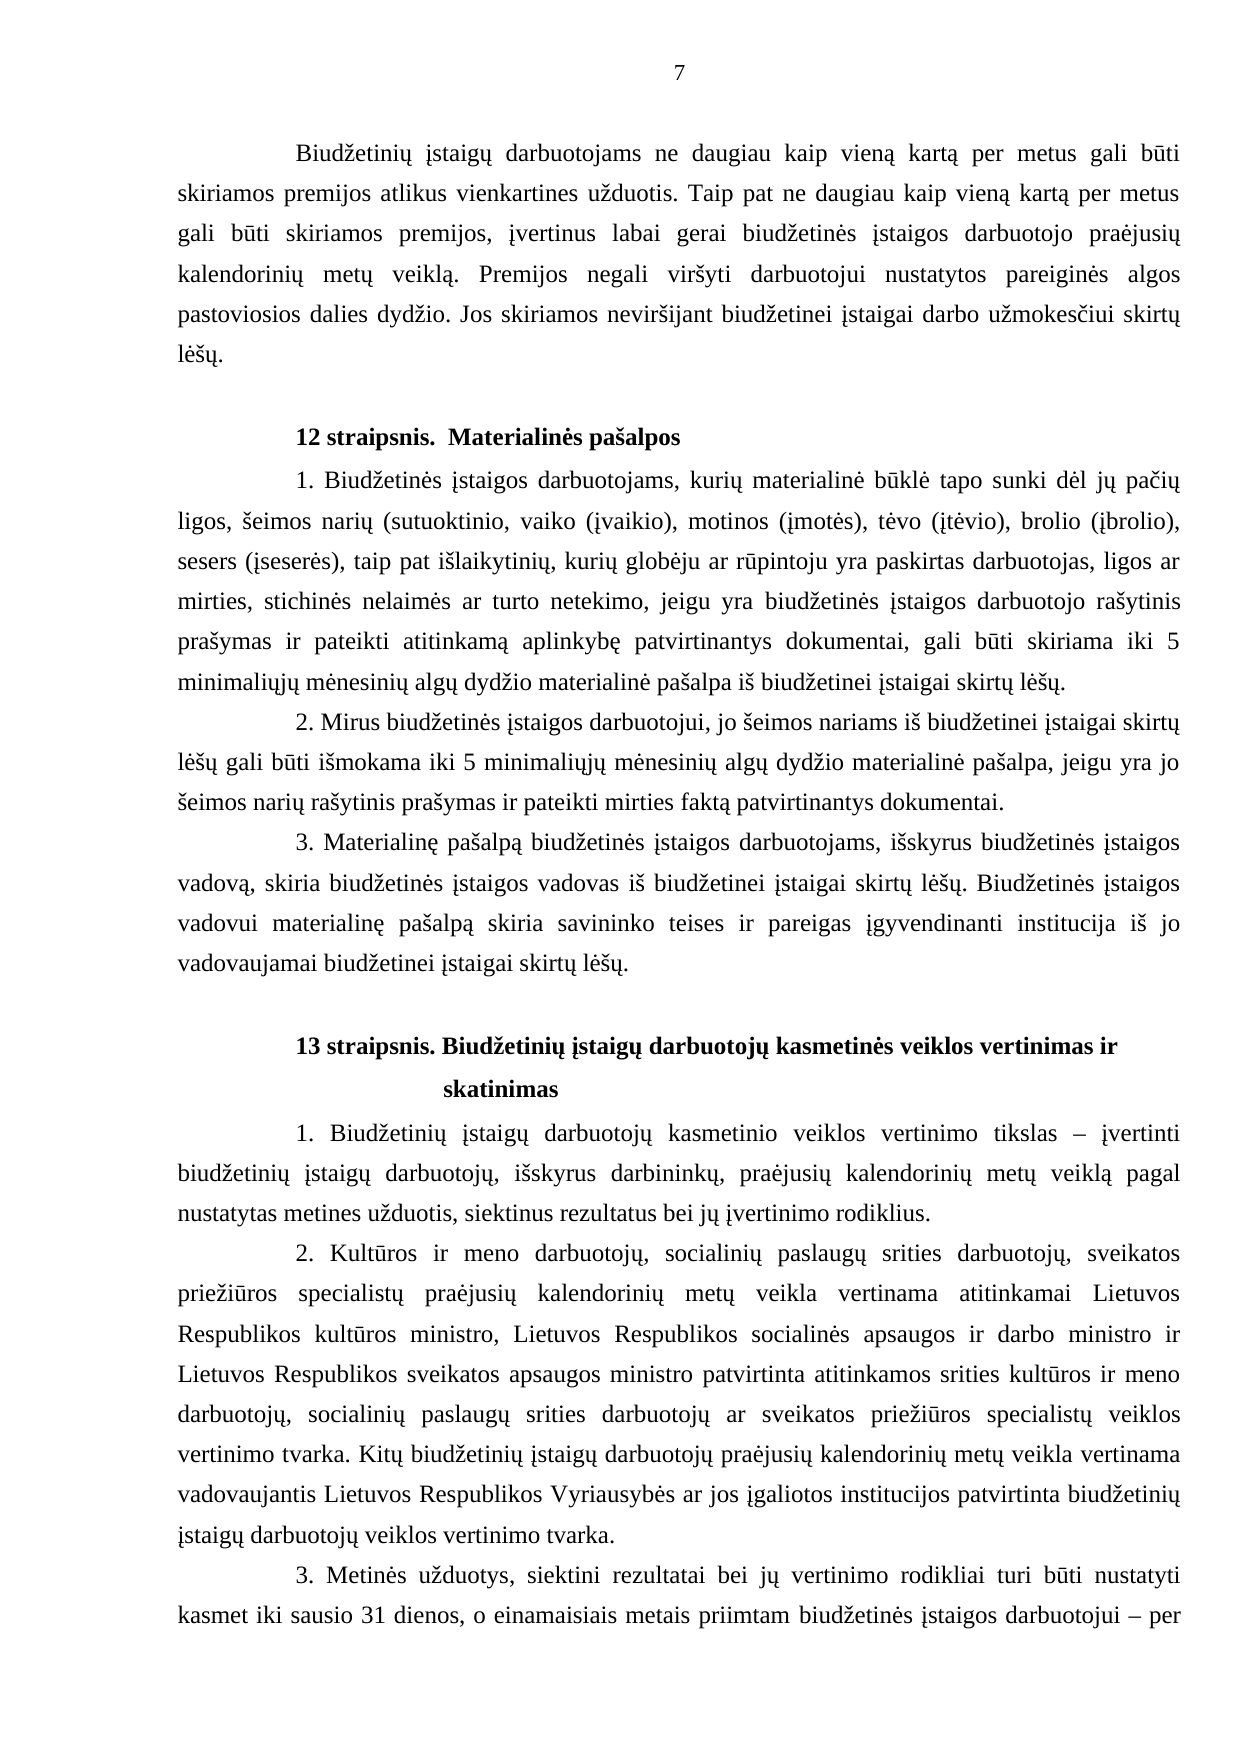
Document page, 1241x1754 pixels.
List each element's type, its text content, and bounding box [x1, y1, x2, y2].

text 2. Mirus biudžetinės įstaigos darbuotojui, jo šeimos nariams iš biudžetinei įstaigai skirtų lėšų gali būti išmokama iki 5 minimaliųjų mėnesinių algų dydžio materialinė pašalpa, jeigu yra jo šeimos narių rašytinis prašymas ir pateikti mirties faktą patvirtinantys dokumentai. [177, 707, 1181, 816]
text 12 straipsnis. Materialinės pašalpos [177, 422, 1181, 451]
text 3. Metinės užduotys, siektini rezultatai bei jų vertinimo rodikliai turi būti nustatyti kasmet iki sausio 31 dienos, o einamaisiais metais priimtam biudžetinės įstaigos darbuotojui – per [177, 1560, 1181, 1629]
text 1. Biudžetinės įstaigos darbuotojams, kurių materialinė būklė tapo sunki dėl jų pačių ligos, šeimos narių (sutuoktinio, vaiko (įvaikio), motinos (įmotės), tėvo (įtėvio), brolio (įbrolio), sesers (įseserės), taip pat išlaikytinių, kurių globėju ar rūpintoju yra paskirtas darbuotojas, ligos ar mirties, stichinės nelaimės ar turto netekimo, jeigu yra biudžetinės įstaigos darbuotojo rašytinis prašymas ir pateikti atitinkamą aplinkybę patvirtinantys dokumentai, gali būti skiriama iki 5 minimaliųjų mėnesinių algų dydžio materialinė pašalpa iš biudžetinei įstaigai skirtų lėšų. [177, 466, 1181, 695]
text 3. Materialinę pašalpą biudžetinės įstaigos darbuotojams, išskyrus biudžetinės įstaigos vadovą, skiria biudžetinės įstaigos vadovas iš biudžetinei įstaigai skirtų lėšų. Biudžetinės įstaigos vadovui materialinę pašalpą skiria savininko teises ir pareigas įgyvendinanti institucija iš jo vadovaujamai biudžetinei įstaigai skirtų lėšų. [177, 827, 1181, 977]
text 1. Biudžetinių įstaigų darbuotojų kasmetinio veiklos vertinimo tikslas – įvertinti biudžetinių įstaigų darbuotojų, išskyrus darbininkų, praėjusių kalendorinių metų veiklą pagal nustatytas metines užduotis, siektinus rezultatus bei jų įvertinimo rodiklius. [177, 1118, 1181, 1227]
text 13 straipsnis. Biudžetinių įstaigų darbuotojų kasmetinės veiklos vertinimas ir skatinimas [295, 1031, 1181, 1103]
text 2. Kultūros ir meno darbuotojų, socialinių paslaugų srities darbuotojų, sveikatos priežiūros specialistų praėjusių kalendorinių metų veikla vertinama atitinkamai Lietuvos Respublikos kultūros ministro, Lietuvos Respublikos socialinės apsaugos ir darbo ministro ir Lietuvos Respublikos sveikatos apsaugos ministro patvirtinta atitinkamos srities kultūros ir meno darbuotojų, socialinių paslaugų srities darbuotojų ar sveikatos priežiūros specialistų veiklos vertinimo tvarka. Kitų biudžetinių įstaigų darbuotojų praėjusių kalendorinių metų veikla vertinama vadovaujantis Lietuvos Respublikos Vyriausybės ar jos įgaliotos institucijos patvirtinta biudžetinių įstaigų darbuotojų veiklos vertinimo tvarka. [177, 1238, 1181, 1548]
text Biudžetinių įstaigų darbuotojams ne daugiau kaip vieną kartą per metus gali būti skiriamos premijos atlikus vienkartines užduotis. Taip pat ne daugiau kaip vieną kartą per metus gali būti skiriamos premijos, įvertinus labai gerai biudžetinės įstaigos darbuotojo praėjusių kalendorinių metų veiklą. Premijos negali viršyti darbuotojui nustatytos pareiginės algos pastoviosios dalies dydžio. Jos skiriamos neviršijant biudžetinei įstaigai darbo užmokesčiui skirtų lėšų. [177, 138, 1181, 368]
